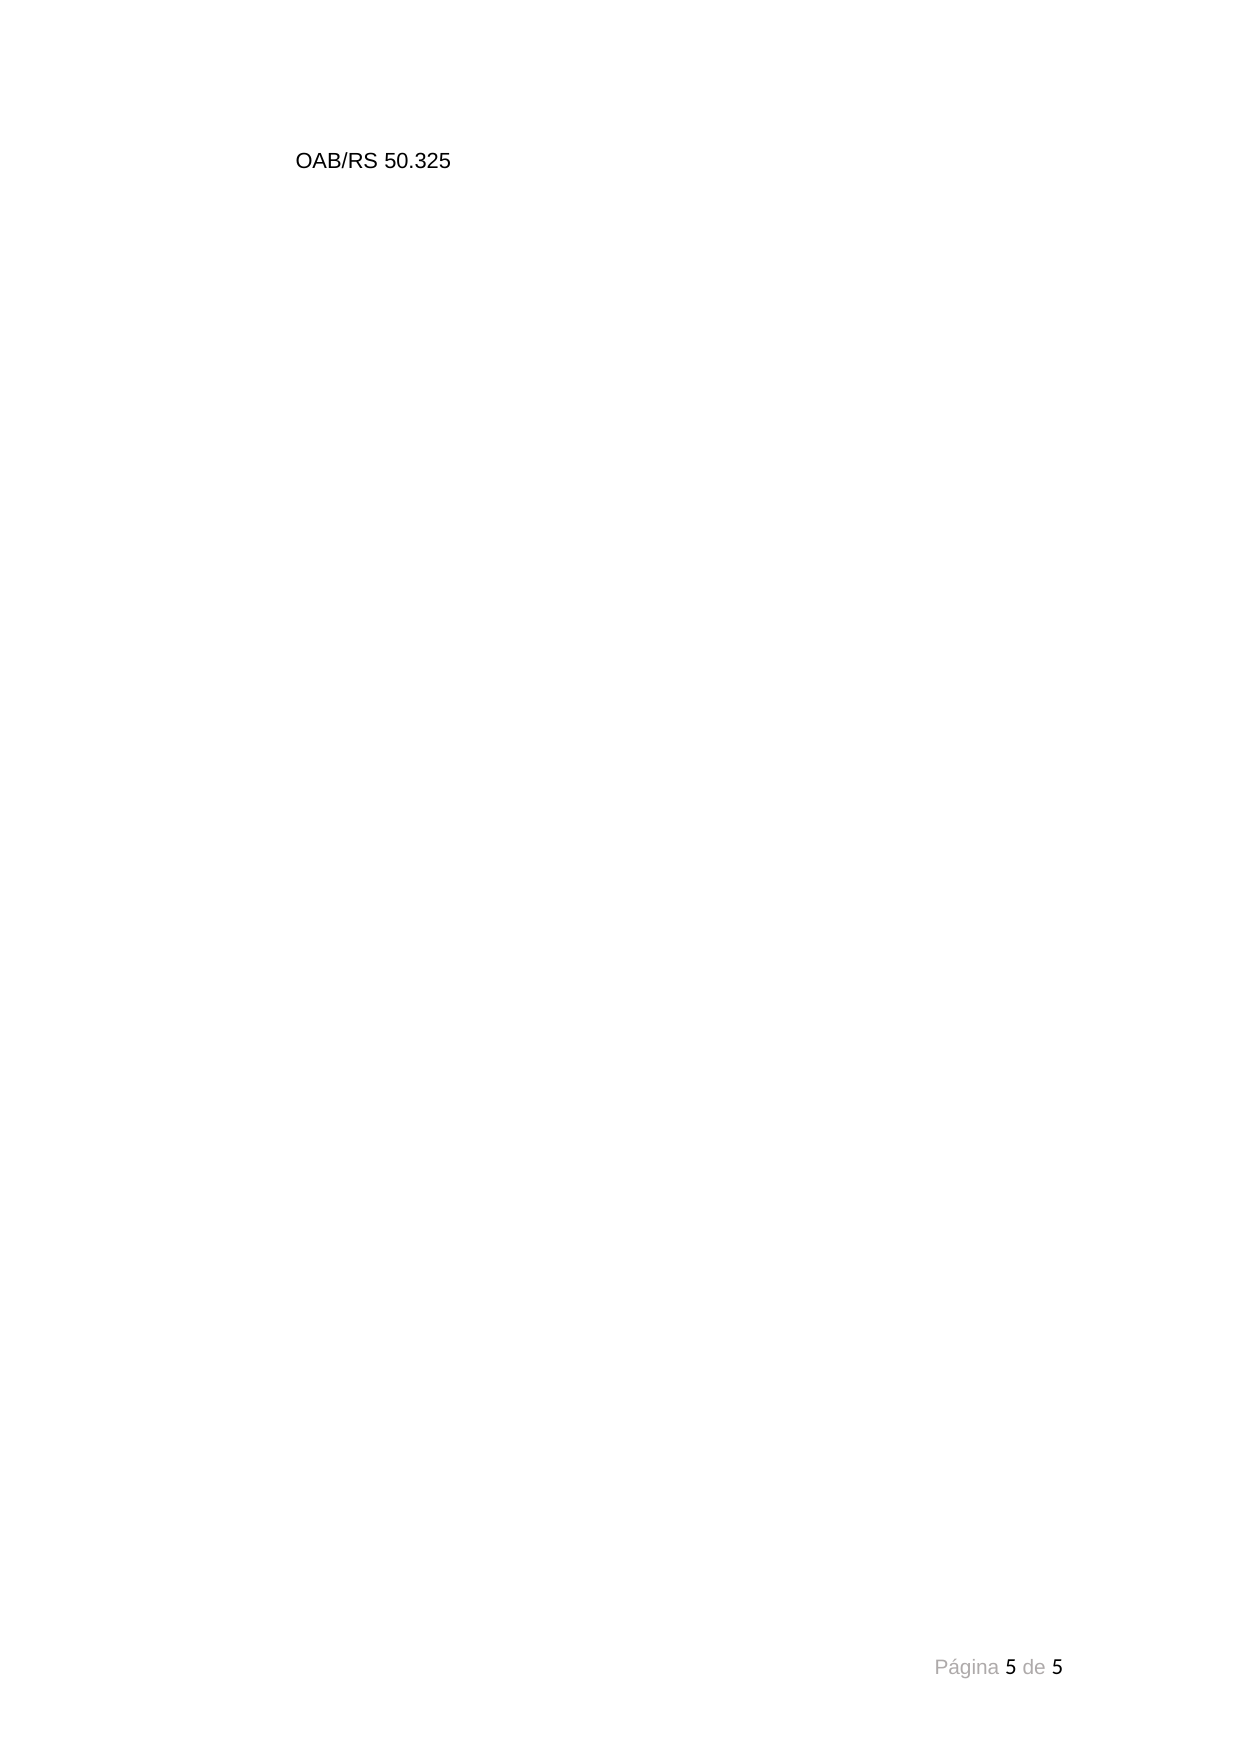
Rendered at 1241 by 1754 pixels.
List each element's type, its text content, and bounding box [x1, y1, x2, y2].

text OAB/RS 50.325 [177, 148, 1063, 173]
